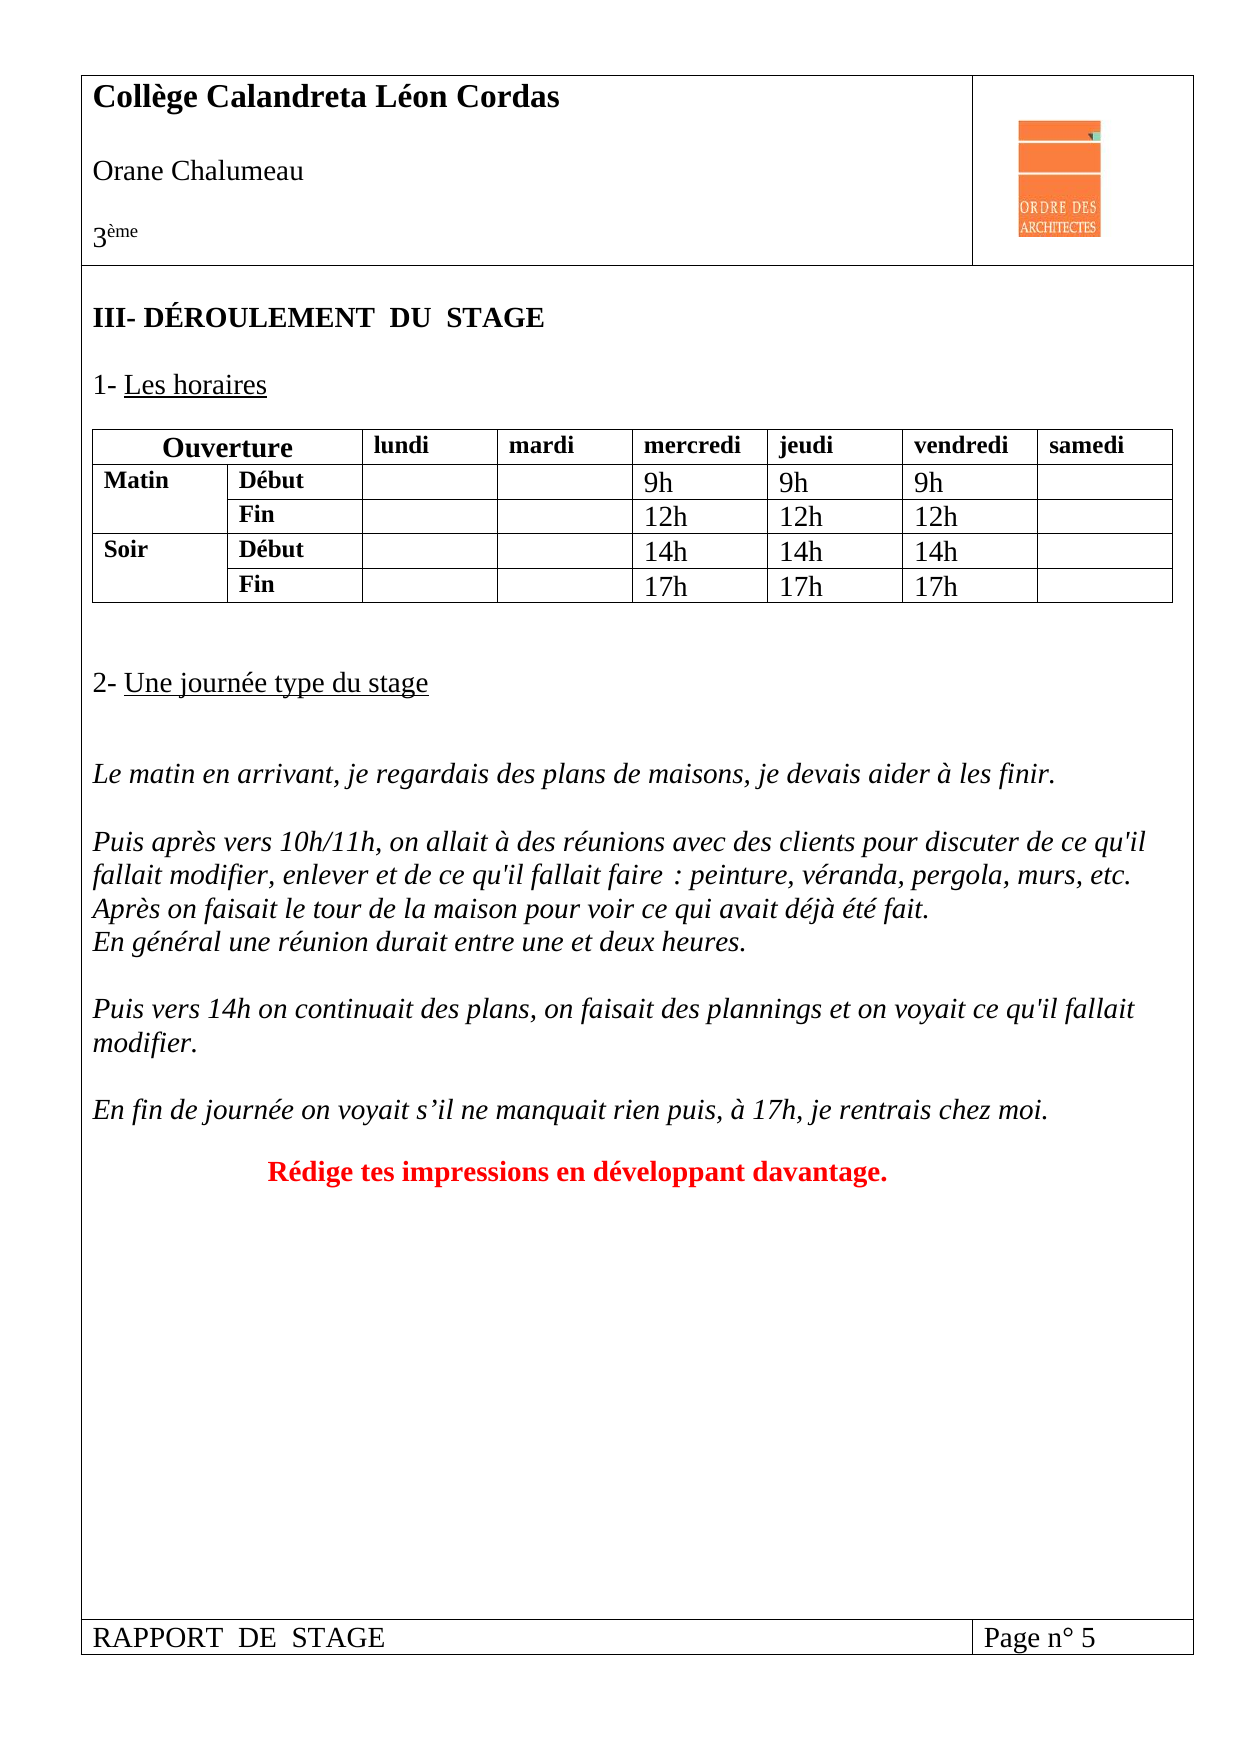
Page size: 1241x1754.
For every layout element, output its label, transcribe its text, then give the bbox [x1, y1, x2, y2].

table_cell 14h [768, 534, 902, 568]
table_cell [1038, 500, 1172, 533]
table_cell Fin [228, 500, 362, 533]
table_cell 17h [768, 569, 902, 602]
table_header [973, 76, 1193, 265]
table_header lundi [363, 430, 497, 464]
table_cell [498, 500, 632, 533]
table_header mercredi [633, 430, 767, 464]
table_cell [1038, 534, 1172, 568]
table_cell 9h [903, 465, 1037, 498]
table_cell Début [228, 465, 362, 498]
table_cell Matin [93, 465, 227, 533]
table_cell [363, 500, 497, 533]
table_cell [498, 569, 632, 602]
table_cell 14h [633, 534, 767, 568]
table_cell III- DÉROULEMENT DU STAGE 1- Les horaires 2- Une journée type du stage Le matin en arrivant, je regardais des plans de maisons, je devais aider à les finir. Puis après vers 10h/11h, on allait à des réunions avec des clients pour discuter de ce qu'il fallait modifier, enlever et de ce qu'il fallait faire : peinture, véranda, pergola, murs, etc. Après on faisait le tour de la maison pour voir ce qui avait déjà été fait. En général une réunion durait entre une et deux heures. Puis vers 14h on continuait des plans, on faisait des plannings et on voyait ce qu'il fallait modifier. En fin de journée on voyait s’il ne manquait rien puis, à 17h, je rentrais chez moi. Rédige tes impressions en développant davantage. [82, 266, 1193, 1619]
table_cell RAPPORT DE STAGE [82, 1620, 972, 1654]
table_cell 12h [633, 500, 767, 533]
table_cell 12h [768, 500, 902, 533]
table_cell 9h [633, 465, 767, 498]
table_cell Page n° 5 [973, 1620, 1193, 1654]
table_cell 17h [633, 569, 767, 602]
table_header jeudi [768, 430, 902, 464]
table_cell [1038, 569, 1172, 602]
table_cell [498, 465, 632, 498]
table_cell [1038, 465, 1172, 498]
table_cell 17h [903, 569, 1037, 602]
table_cell Début [228, 534, 362, 568]
table_cell 12h [903, 500, 1037, 533]
table_header Collège Calandreta Léon Cordas Orane Chalumeau 3ème [82, 76, 972, 265]
table_cell Fin [228, 569, 362, 602]
table_cell [363, 534, 497, 568]
table_cell [363, 465, 497, 498]
table_cell 9h [768, 465, 902, 498]
table_header vendredi [903, 430, 1037, 464]
table_cell [498, 534, 632, 568]
table_header Ouverture [93, 430, 362, 464]
table_cell [363, 569, 497, 602]
table_header mardi [498, 430, 632, 464]
table_cell Soir [93, 534, 227, 602]
table_cell 14h [903, 534, 1037, 568]
table_header samedi [1038, 430, 1172, 464]
